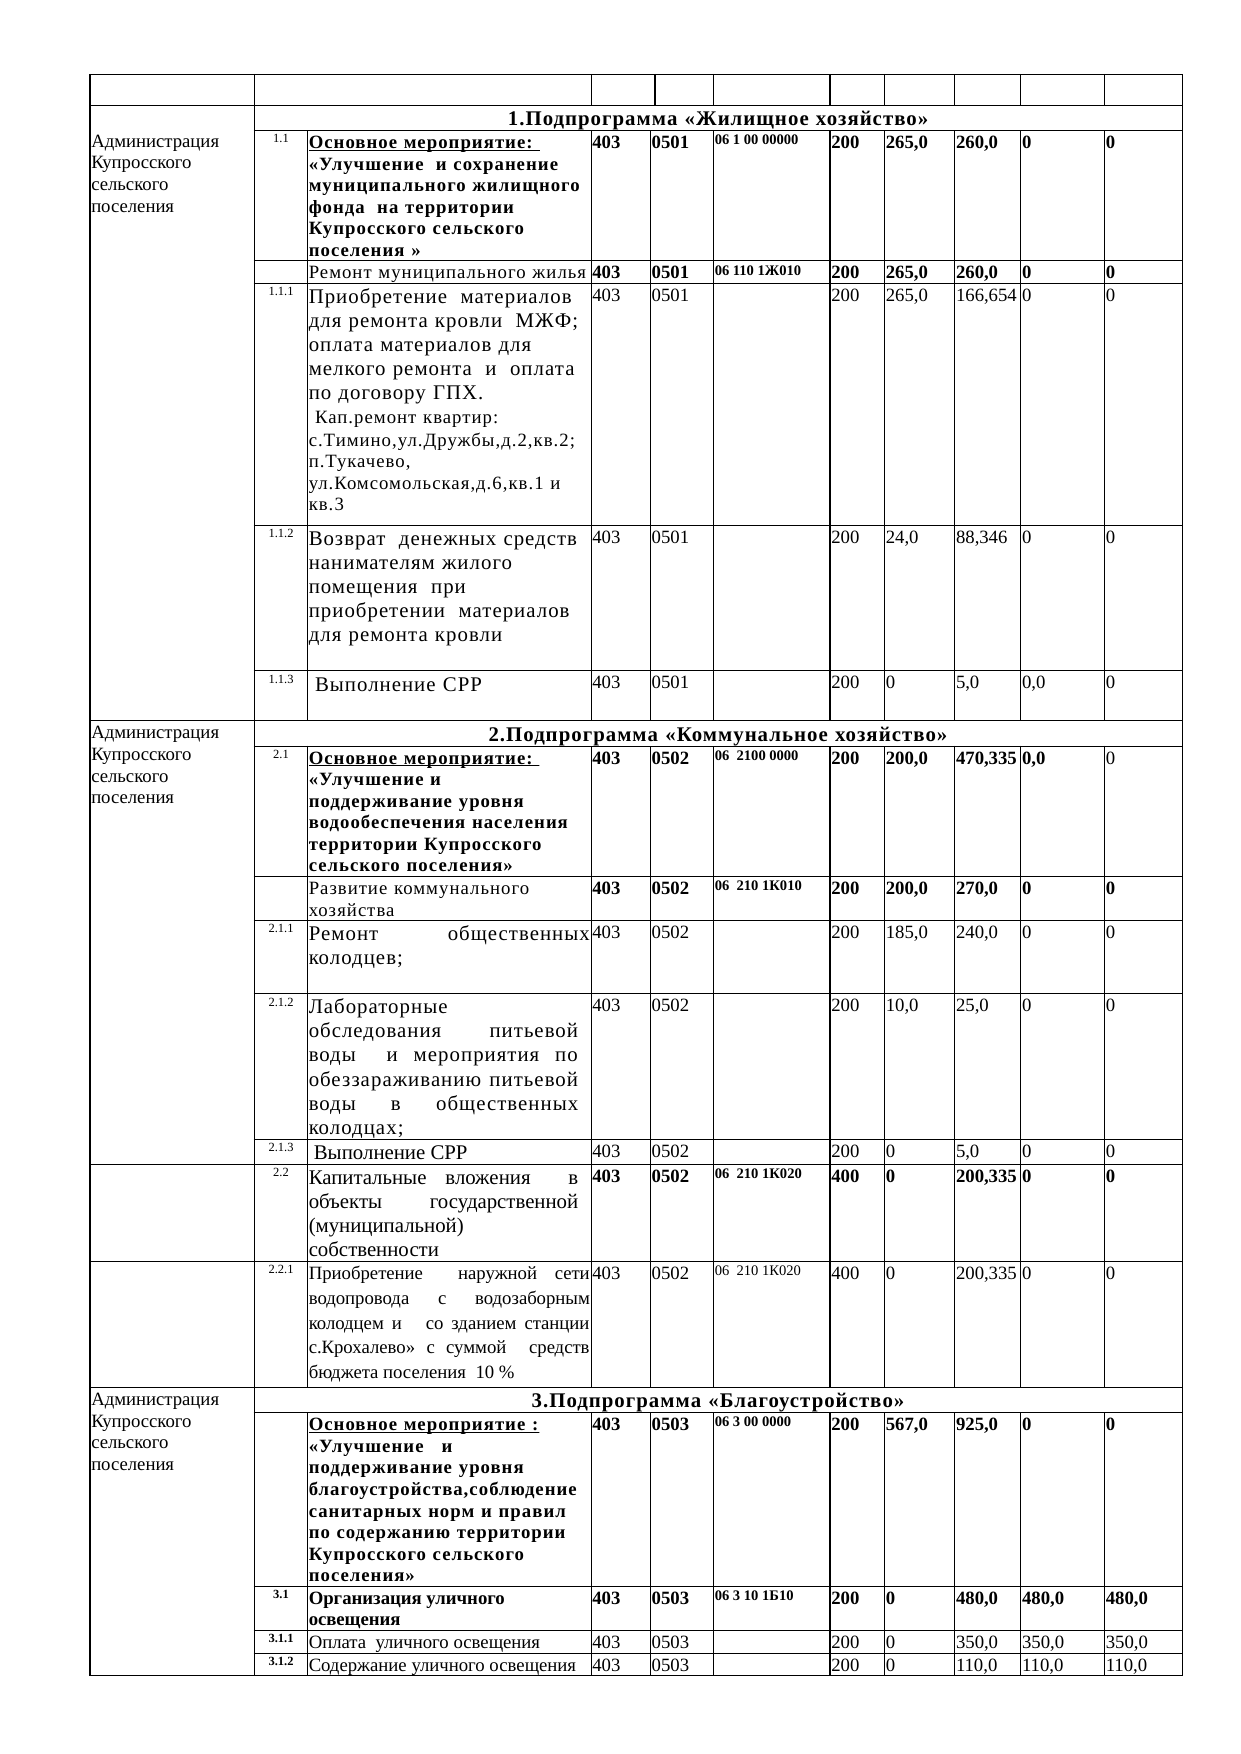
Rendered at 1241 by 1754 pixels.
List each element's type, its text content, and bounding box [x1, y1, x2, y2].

table_cell 0 [1105, 1413, 1182, 1586]
table_cell 06 210 1К020 [714, 1262, 829, 1387]
table_cell 0503 [651, 1631, 713, 1652]
table_cell 2.1.3 [255, 1140, 307, 1164]
table_cell 403 [592, 131, 650, 260]
table_cell 567,0 [885, 1413, 954, 1586]
table_cell 403 [592, 1165, 650, 1261]
table_cell 0 [1021, 877, 1104, 920]
table_cell 06 3 00 0000 [714, 1413, 829, 1586]
table_cell 0,0 [1021, 671, 1104, 720]
table_cell 0 [1021, 284, 1104, 525]
table_cell 0501 [651, 526, 713, 670]
table_cell 0 [885, 1262, 954, 1387]
table_cell 265,0 [885, 261, 954, 283]
table_cell 0 [885, 1165, 954, 1261]
table_cell 110,0 [955, 1654, 1020, 1675]
table_cell Приобретение наружной сети водопровода с водозаборным колодцем и со зданием станции с.Крохалево» с суммой средств бюджета поселения 10 % [308, 1262, 591, 1387]
table_cell [714, 994, 829, 1139]
table_cell 260,0 [955, 131, 1020, 260]
table_cell 200 [831, 671, 884, 720]
table_cell 06 2100 0000 [714, 747, 829, 876]
table_cell 0,0 [1021, 747, 1104, 876]
table_cell 0 [1021, 921, 1104, 993]
table_cell 925,0 [955, 1413, 1020, 1586]
table_cell 350,0 [955, 1631, 1020, 1652]
table_cell Приобретение материалов для ремонта кровли МЖФ; оплата материалов для мелкого ремонта и оплата по договору ГПХ. Кап.ремонт квартир: с.Тимино,ул.Дружбы,д.2,кв.2; п.Тукачево, ул.Комсомольская,д.6,кв.1 и кв.3 [308, 284, 591, 525]
table_cell 0 [885, 1587, 954, 1630]
table_cell Оплата уличного освещения [308, 1631, 591, 1652]
table_cell 06 110 1Ж010 [714, 261, 829, 283]
table_cell 200 [831, 131, 884, 260]
table_cell 0 [1021, 131, 1104, 260]
table_cell Основное мероприятие: «Улучшение и сохранение муниципального жилищного фонда на территории Купросского сельского поселения » [421, 131, 591, 260]
table_cell 350,0 [1105, 1631, 1182, 1652]
table_cell 403 [592, 1587, 650, 1630]
table_cell 403 [592, 1413, 650, 1586]
table_cell 265,0 [885, 284, 954, 525]
table_cell 2.2.1 [255, 1262, 307, 1387]
table_cell 200 [831, 877, 884, 920]
table_cell 06 210 1К010 [714, 877, 829, 920]
table_cell 403 [592, 877, 650, 920]
table_cell 480,0 [1105, 1587, 1182, 1630]
table_cell 88,346 [955, 526, 1020, 670]
table_cell 0502 [651, 877, 713, 920]
table_cell 403 [592, 526, 650, 670]
table_cell 403 [592, 261, 650, 283]
table_cell [1105, 75, 1182, 105]
table_cell 260,0 [955, 261, 1020, 283]
table_cell [91, 1262, 254, 1387]
table_cell 0 [1021, 1262, 1104, 1387]
table_cell 403 [592, 1654, 650, 1675]
table_cell 0503 [651, 1413, 713, 1586]
table_cell 200,335 [955, 1262, 1020, 1387]
table_cell 0502 [651, 1140, 713, 1164]
table_cell 0 [1105, 1262, 1182, 1387]
table_cell Основное мероприятие: «Улучшение и поддерживание уровня водообеспечения населения территории Купросского сельского поселения» [447, 747, 591, 876]
table_cell 270,0 [955, 877, 1020, 920]
table_cell 470,335 [955, 747, 1020, 876]
table_cell Возврат денежных средств нанимателям жилого помещения при приобретении материалов для ремонта кровли [308, 526, 591, 670]
table_cell 0502 [651, 921, 713, 993]
table_cell 0501 [651, 671, 713, 720]
table_cell 1.1.2 [255, 526, 307, 670]
table_cell 0 [1105, 1140, 1182, 1164]
table_cell 0 [1105, 1165, 1182, 1261]
table_cell 0502 [651, 994, 713, 1139]
table_cell 3.1.1 [255, 1631, 307, 1652]
table_cell 200,0 [885, 877, 954, 920]
table_cell 480,0 [955, 1587, 1020, 1630]
table_cell Выполнение СРР [308, 1140, 591, 1164]
table_cell 06 210 1К020 [714, 1165, 829, 1261]
table_cell [255, 75, 591, 105]
table_cell [714, 284, 829, 525]
table_cell 403 [592, 671, 650, 720]
table_cell 200 [831, 1654, 884, 1675]
table_cell [255, 261, 307, 283]
table_cell 403 [592, 1140, 650, 1164]
table_cell 2.2 [255, 1165, 307, 1261]
table_cell 10,0 [885, 994, 954, 1139]
table_cell Основное мероприятие : «Улучшение и поддерживание уровня благоустройства,соблюдение санитарных норм и правил по содержанию территории Купросского сельского поселения» [308, 1413, 591, 1586]
table_cell 403 [592, 284, 650, 525]
table_cell [885, 75, 954, 105]
table_cell 3.1 [255, 1587, 307, 1630]
table_cell 0503 [651, 1587, 713, 1630]
table_cell 0 [1105, 526, 1182, 670]
table_cell 200 [831, 526, 884, 670]
table_cell 0 [885, 1631, 954, 1652]
table_cell 0501 [651, 131, 713, 260]
table_cell 0 [1105, 877, 1182, 920]
table_cell Лабораторные обследования питьевой воды и мероприятия по обеззараживанию питьевой воды в общественных колодцах; [308, 994, 591, 1139]
table_cell 0 [1105, 261, 1182, 283]
table_cell 0 [1021, 1413, 1104, 1586]
table_cell Развитие коммунального хозяйства [308, 877, 591, 920]
table_cell [831, 75, 884, 105]
table_cell 200 [831, 1413, 884, 1586]
table_cell 06 1 00 00000 [714, 131, 829, 260]
table_cell 400 [831, 1262, 884, 1387]
table_cell 0502 [651, 1262, 713, 1387]
table_cell 0502 [651, 747, 713, 876]
table_cell [255, 877, 307, 920]
table_cell [714, 1654, 829, 1675]
table_cell 200 [831, 994, 884, 1139]
table_cell 0 [1105, 671, 1182, 720]
table_cell 403 [592, 921, 650, 993]
table_cell 200 [831, 1140, 884, 1164]
table_cell 200 [831, 1631, 884, 1652]
table_cell 3.1.2 [255, 1654, 307, 1675]
table_cell 480,0 [1021, 1587, 1104, 1630]
table_cell 0 [1105, 994, 1182, 1139]
table_cell [714, 75, 829, 105]
table_cell 200 [831, 1587, 884, 1630]
table_cell 110,0 [1105, 1654, 1182, 1675]
table_cell 403 [592, 1262, 650, 1387]
table_cell [714, 1140, 829, 1164]
table_cell 0 [1021, 994, 1104, 1139]
table_cell [714, 921, 829, 993]
table_cell [592, 75, 654, 105]
table_cell 0 [885, 1140, 954, 1164]
table_cell [1021, 75, 1104, 105]
table_cell 200 [831, 261, 884, 283]
table_cell 0 [1105, 747, 1182, 876]
table_cell Выполнение СРР [308, 671, 591, 720]
table_cell 0 [1021, 261, 1104, 283]
table_cell 1.Подпрограмма «Жилищное хозяйство» [929, 106, 1182, 130]
table_cell Организация уличного освещения [308, 1587, 591, 1630]
table_cell 200 [831, 747, 884, 876]
table_cell 0 [1105, 284, 1182, 525]
table_cell 185,0 [885, 921, 954, 993]
table_cell 240,0 [955, 921, 1020, 993]
table_cell Администрация Купросского сельского поселения [91, 106, 254, 720]
table_cell 2.1 [255, 747, 307, 876]
table_cell 0 [1021, 1165, 1104, 1261]
table_cell 24,0 [885, 526, 954, 670]
table_cell 1.Подпрограмма «Жилищное хозяйство» [255, 106, 508, 130]
table_cell 403 [592, 994, 650, 1139]
table_cell [656, 75, 713, 105]
table_cell 403 [592, 747, 650, 876]
table_cell 3.Подпрограмма «Благоустройство» [255, 1388, 531, 1412]
table_cell Содержание уличного освещения [308, 1654, 591, 1675]
table_cell 06 3 10 1Б10 [714, 1587, 829, 1630]
table_cell 0 [1105, 131, 1182, 260]
table_cell 200,335 [955, 1165, 1020, 1261]
table_cell 0 [1021, 1140, 1104, 1164]
table_cell 5,0 [955, 671, 1020, 720]
table_cell 25,0 [955, 994, 1020, 1139]
table_cell 400 [831, 1165, 884, 1261]
table_cell 200 [831, 284, 884, 525]
table_cell [714, 671, 829, 720]
table_cell 2.Подпрограмма «Коммунальное хозяйство» [255, 721, 488, 746]
table_cell 265,0 [885, 131, 954, 260]
table_cell Ремонт общественных колодцев; [308, 921, 591, 993]
table_cell 5,0 [955, 1140, 1020, 1164]
table_cell 166,654 [955, 284, 1020, 525]
table_cell [955, 75, 1020, 105]
table_cell 0 [1021, 526, 1104, 670]
table_cell 2.1.2 [255, 994, 307, 1139]
table_cell 1.1.3 [255, 671, 307, 720]
table_cell 0 [885, 1654, 954, 1675]
table_cell 0503 [651, 1654, 713, 1675]
table_cell 110,0 [1021, 1654, 1104, 1675]
table_cell 3.Подпрограмма «Благоустройство» [905, 1388, 1182, 1412]
table_cell 0 [1105, 921, 1182, 993]
table_cell 1.1.1 [255, 284, 307, 525]
table_cell 2.1.1 [255, 921, 307, 993]
table_cell 0501 [651, 261, 713, 283]
table_cell Администрация Купросского сельского поселения [91, 1388, 254, 1675]
table_cell 0 [885, 671, 954, 720]
table_cell [255, 1413, 307, 1586]
table_cell [91, 75, 254, 105]
table_cell 350,0 [1021, 1631, 1104, 1652]
table_cell [91, 1165, 254, 1261]
table_cell Капитальные вложения в объекты государственной (муниципальной) собственности [308, 1165, 591, 1261]
table_cell 0502 [651, 1165, 713, 1261]
table_cell [714, 1631, 829, 1652]
table_cell 2.Подпрограмма «Коммунальное хозяйство» [948, 721, 1182, 746]
table_cell 403 [592, 1631, 650, 1652]
table_cell 1.1 [255, 131, 307, 260]
table_cell 0501 [651, 284, 713, 525]
table_cell 200 [831, 921, 884, 993]
table_cell 200,0 [885, 747, 954, 876]
table_cell Администрация Купросского сельского поселения [91, 721, 254, 1164]
table_cell [714, 526, 829, 670]
